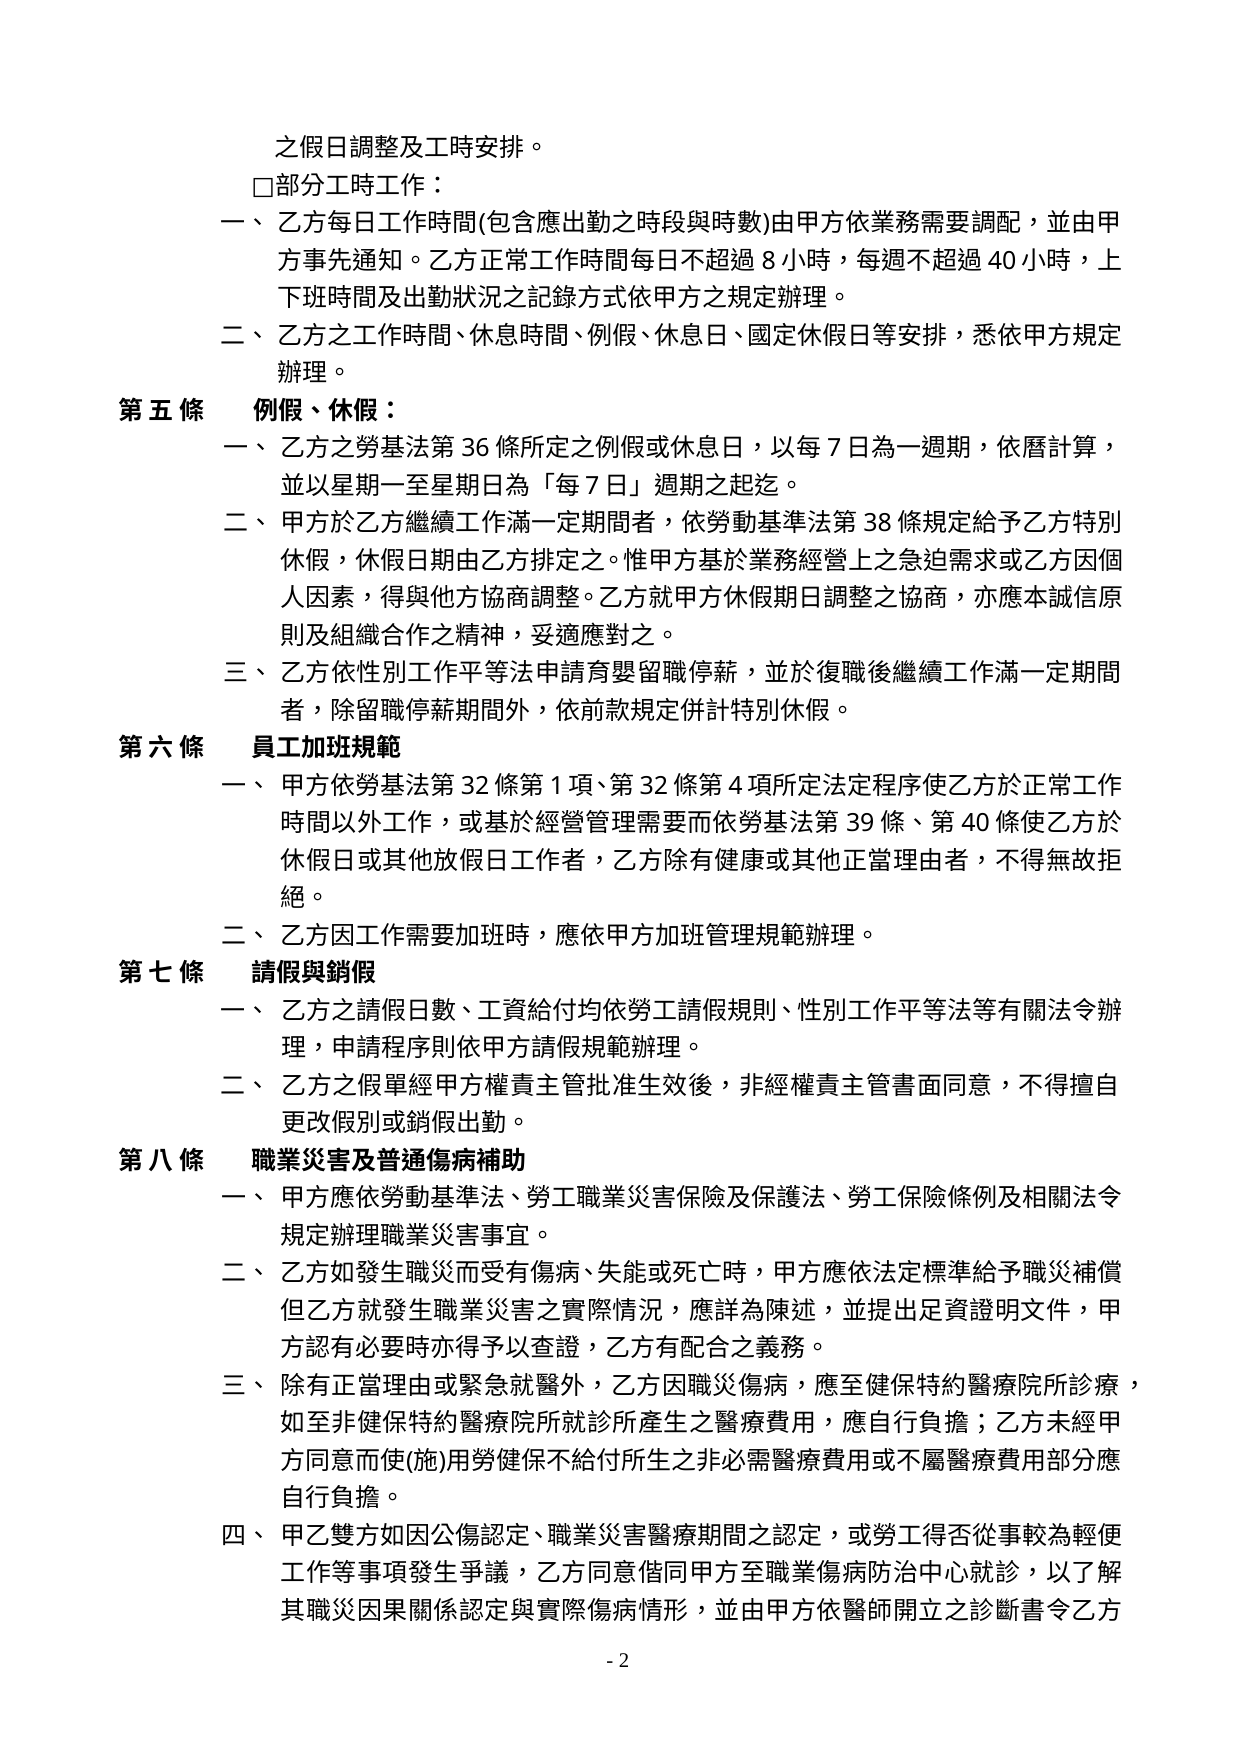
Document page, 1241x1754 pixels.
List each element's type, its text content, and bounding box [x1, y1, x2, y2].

list 乙方之勞基法第36條所定之例假或休息日，以每7日為一週期，依曆計算，並以星期一至星期日為「每7日」週期之起迄。 [223, 427, 1123, 502]
list 例假、休假： [118, 389, 1110, 427]
list 甲方應依勞動基準法、勞工職業災害保險及保護法、勞工保險條例及相關法令規定辦理職業災害事宜。 [222, 1177, 1122, 1252]
list 乙方每日工作時間(包含應出勤之時段與時數)由甲方依業務需要調配，並由甲方事先通知。乙方正常工作時間每日不超過8小時，每週不超過40小時，上下班時間及出勤狀況之記錄方式依甲方之規定辦理。 [220, 202, 1122, 314]
list 甲乙雙方如因公傷認定、職業災害醫療期間之認定，或勞工得否從事較為輕便工作等事項發生爭議，乙方同意偕同甲方至職業傷病防治中心就診，以了解其職災因果關係認定與實際傷病情形，並由甲方依醫師開立之診斷書令乙方 [222, 1514, 1122, 1627]
list 乙方之工作時間、休息時間、例假、休息日、國定休假日等安排，悉依甲方規定辦理。 [220, 314, 1122, 389]
list 乙方之假單經甲方權責主管批准生效後，非經權責主管書面同意，不得擅自更改假別或銷假出勤。 [220, 1064, 1122, 1139]
list 乙方依性別工作平等法申請育嬰留職停薪，並於復職後繼續工作滿一定期間者，除留職停薪期間外，依前款規定併計特別休假。 [223, 652, 1123, 727]
list 請假與銷假 [118, 952, 1110, 989]
list 乙方之請假日數、工資給付均依勞工請假規則、性別工作平等法等有關法令辦理，申請程序則依甲方請假規範辦理。 [220, 989, 1122, 1064]
list 除有正當理由或緊急就醫外，乙方因職災傷病，應至健保特約醫療院所診療，如至非健保特約醫療院所就診所產生之醫療費用，應自行負擔；乙方未經甲方同意而使(施)用勞健保不給付所生之非必需醫療費用或不屬醫療費用部分應自行負擔。 [222, 1364, 1122, 1514]
list 員工加班規範 [118, 727, 1110, 764]
list 乙方因工作需要加班時，應依甲方加班管理規範辦理。 [222, 914, 1110, 952]
list 之假日調整及工時安排。 [219, 127, 1122, 164]
list 甲方於乙方繼續工作滿一定期間者，依勞動基準法第38條規定給予乙方特別休假，休假日期由乙方排定之。惟甲方基於業務經營上之急迫需求或乙方因個人因素，得與他方協商調整。乙方就甲方休假期日調整之協商，亦應本誠信原則及組織合作之精神，妥適應對之。 [223, 502, 1123, 652]
list 乙方如發生職災而受有傷病、失能或死亡時，甲方應依法定標準給予職災補償。但乙方就發生職業災害之實際情況，應詳為陳述，並提出足資證明文件，甲方認有必要時亦得予以查證，乙方有配合之義務。 [222, 1252, 1122, 1364]
text □部分工時工作： [251, 164, 1110, 202]
list 職業災害及普通傷病補助 [118, 1139, 1110, 1177]
list 甲方依勞基法第32條第1項、第32條第4項所定法定程序使乙方於正常工作時間以外工作，或基於經營管理需要而依勞基法第39條、第40條使乙方於休假日或其他放假日工作者，乙方除有健康或其他正當理由者，不得無故拒絕。 [222, 764, 1122, 914]
